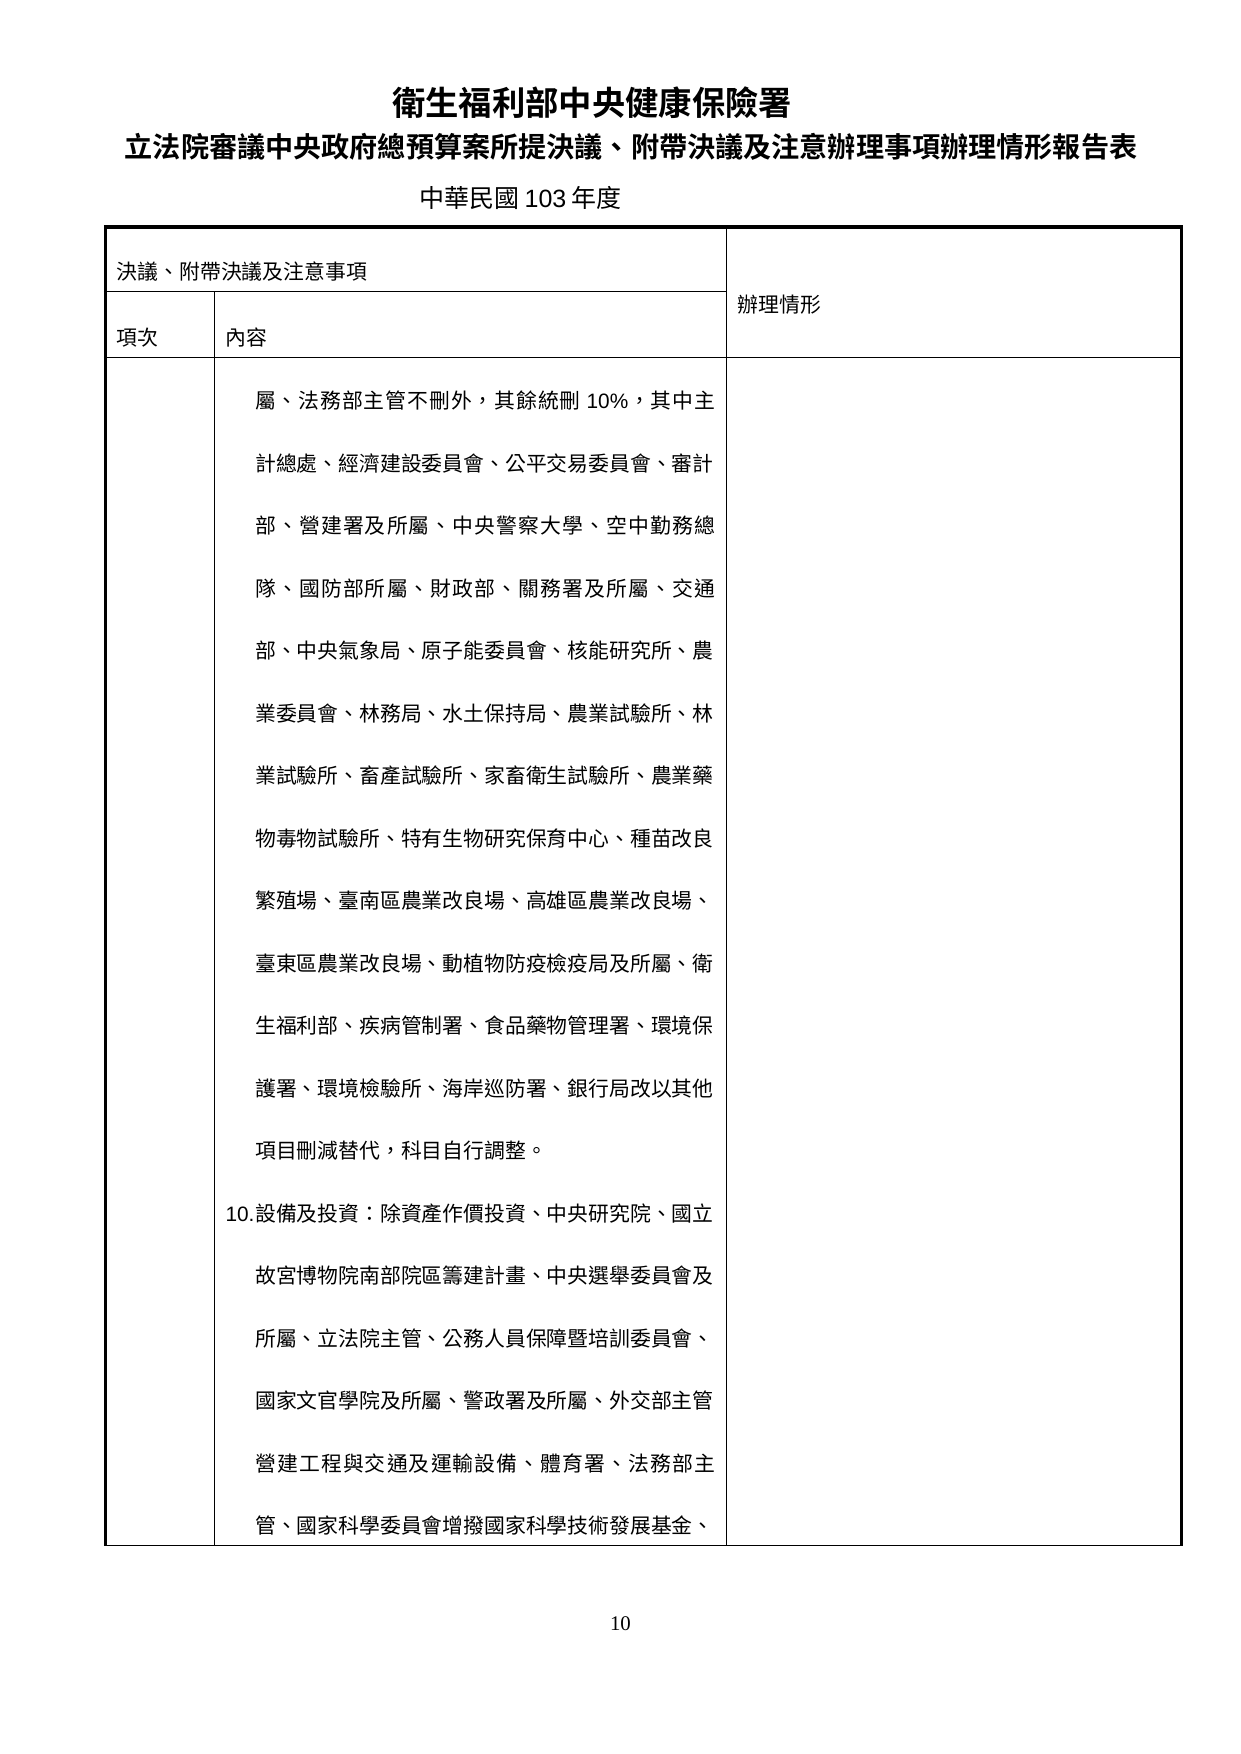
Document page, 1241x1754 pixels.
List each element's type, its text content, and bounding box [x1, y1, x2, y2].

table_cell [727, 358, 1180, 1545]
table_header 決議、附帶決議及注意事項 [107, 229, 726, 291]
table_cell 屬、法務部主管不刪外，其餘統刪10%，其中主計總處、經濟建設委員會、公平交易委員會、審計部、營建署及所屬、中央警察大學、空中勤務總隊、國防部所屬、財政部、關務署及所屬、交通部、中央氣象局、原子能委員會、核能研究所、農業委員會、林務局、水土保持局、農業試驗所、林業試驗所、畜產試驗所、家畜衛生試驗所、農業藥物毒物試驗所、特有生物研究保育中心、種苗改良繁殖場、臺南區農業改良場、高雄區農業改良場、臺東區農業改良場、動植物防疫檢疫局及所屬、衛生福利部、疾病管制署、食品藥物管理署、環境保護署、環境檢驗所、海岸巡防署、銀行局改以其他項目刪減替代，科目自行調整。 設備及投資：除資產作價投資、中央研究院、國立故宮博物院南部院區籌建計畫、中央選舉委員會及所屬、立法院主管、公務人員保障暨培訓委員會、國家文官學院及所屬、警政署及所屬、外交部主管營建工程與交通及運輸設備、體育署、法務部主管、國家科學委員會增撥國家科學技術發展基金、 [215, 358, 726, 1545]
table_cell [107, 358, 214, 1545]
table_header 辦理情形 [727, 229, 1180, 357]
table_cell 項次 [107, 292, 214, 357]
table_cell 內容 [215, 292, 726, 357]
